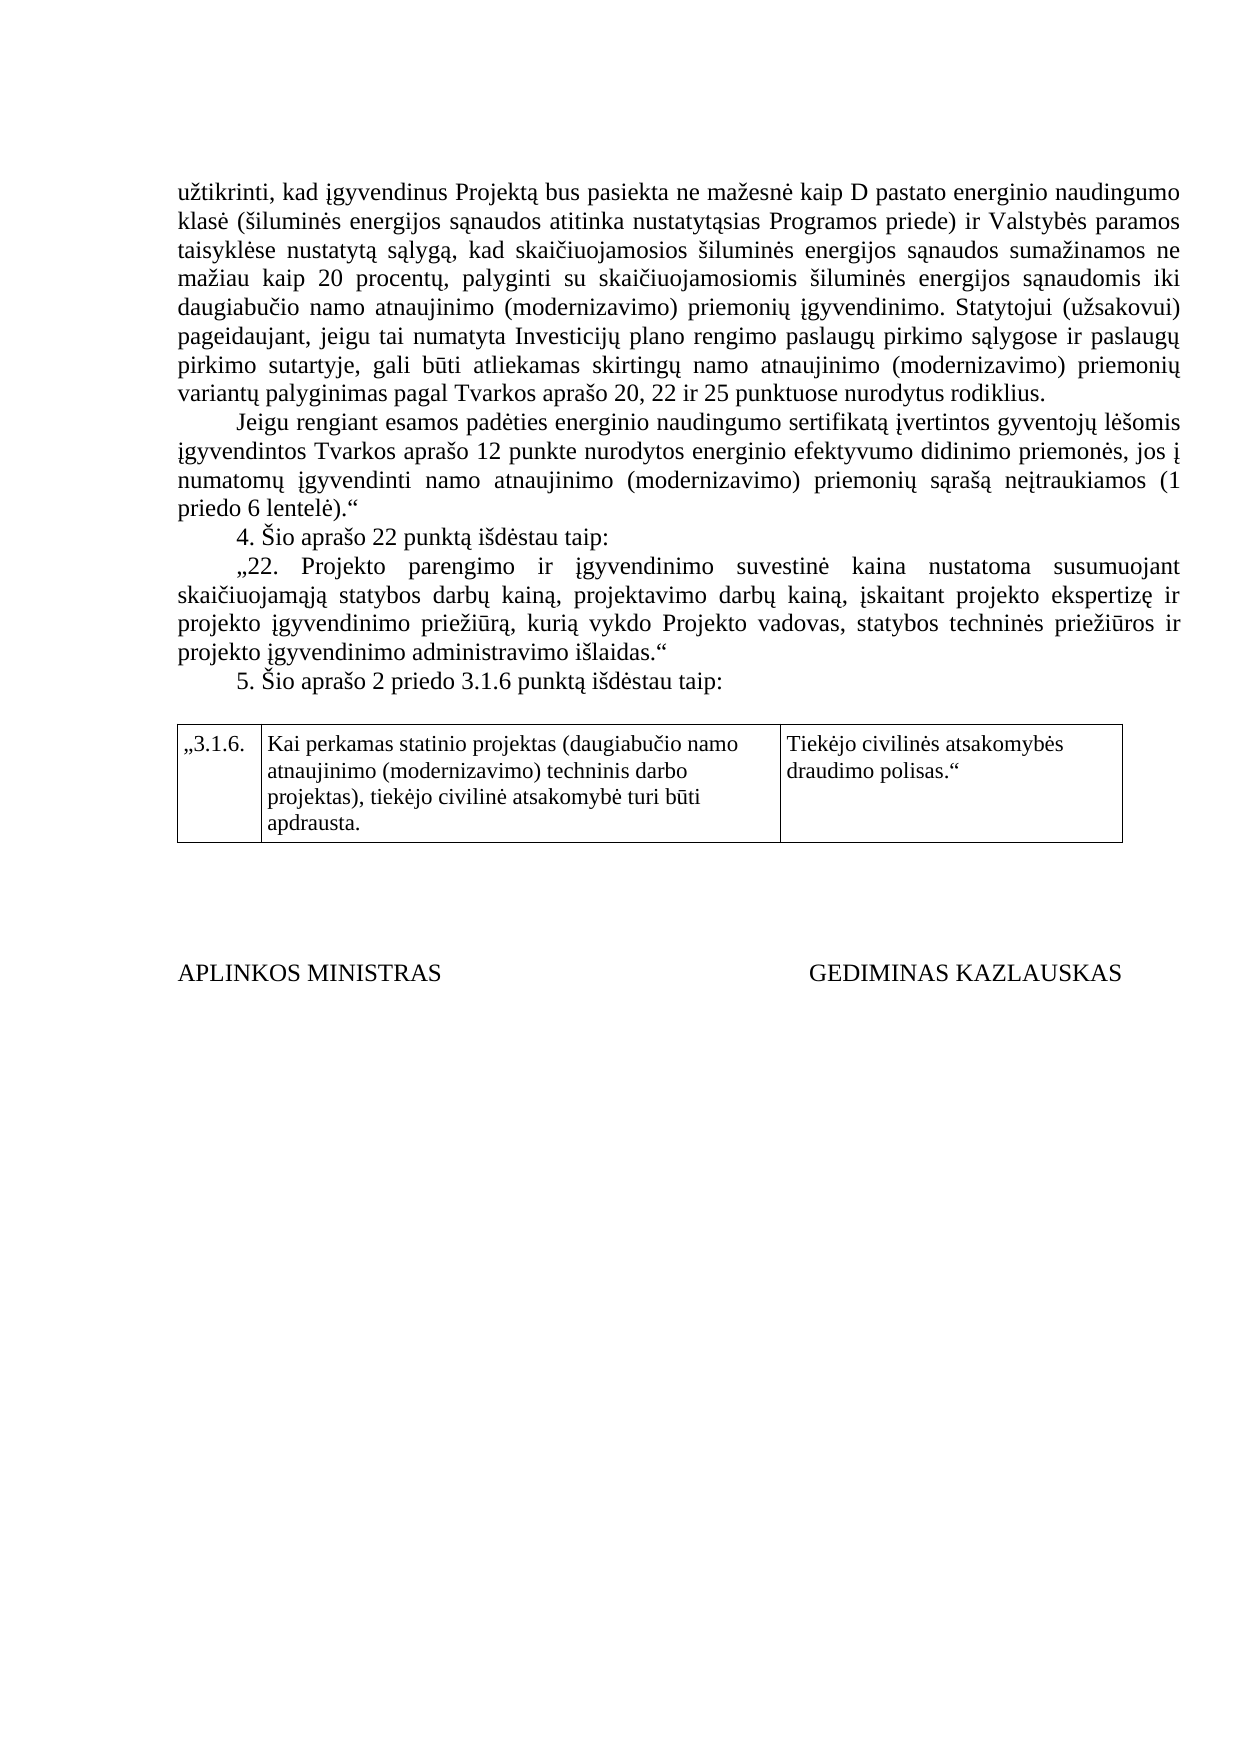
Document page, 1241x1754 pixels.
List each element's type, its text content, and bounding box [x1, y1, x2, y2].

text užtikrinti, kad įgyvendinus Projektą bus pasiekta ne mažesnė kaip D pastato energinio naudingumo klasė (šiluminės energijos sąnaudos atitinka nustatytąsias Programos priede) ir Valstybės paramos taisyklėse nustatytą sąlygą, kad skaičiuojamosios šiluminės energijos sąnaudos sumažinamos ne mažiau kaip 20 procentų, palyginti su skaičiuojamosiomis šiluminės energijos sąnaudomis iki daugiabučio namo atnaujinimo (modernizavimo) priemonių įgyvendinimo. Statytojui (užsakovui) pageidaujant, jeigu tai numatyta Investicijų plano rengimo paslaugų pirkimo sąlygose ir paslaugų pirkimo sutartyje, gali būti atliekamas skirtingų namo atnaujinimo (modernizavimo) priemonių variantų palyginimas pagal Tvarkos aprašo 20, 22 ir 25 punktuose nurodytus rodiklius. [177, 177, 1181, 407]
text 5. Šio aprašo 2 priedo 3.1.6 punktą išdėstau taip: [177, 666, 1181, 695]
table_header Tiekėjo civilinės atsakomybės draudimo polisas.“ [781, 725, 1122, 842]
text Jeigu rengiant esamos padėties energinio naudingumo sertifikatą įvertintos gyventojų lėšomis įgyvendintos Tvarkos aprašo 12 punkte nurodytos energinio efektyvumo didinimo priemonės, jos į numatomų įgyvendinti namo atnaujinimo (modernizavimo) priemonių sąrašą neįtraukiamos (1 priedo 6 lentelė).“ [177, 407, 1181, 522]
text 4. Šio aprašo 22 punktą išdėstau taip: [177, 522, 1181, 551]
table_header Kai perkamas statinio projektas (daugiabučio namo atnaujinimo (modernizavimo) techninis darbo projektas), tiekėjo civilinė atsakomybė turi būti apdrausta. [262, 725, 780, 842]
text „22. Projekto parengimo ir įgyvendinimo suvestinė kaina nustatoma susumuojant skaičiuojamąją statybos darbų kainą, projektavimo darbų kainą, įskaitant projekto ekspertizę ir projekto įgyvendinimo priežiūrą, kurią vykdo Projekto vadovas, statybos techninės priežiūros ir projekto įgyvendinimo administravimo išlaidas.“ [177, 551, 1181, 666]
text Aplinkos ministras Gediminas Kazlauskas [177, 958, 1181, 987]
table_header „3.1.6. [178, 725, 261, 842]
